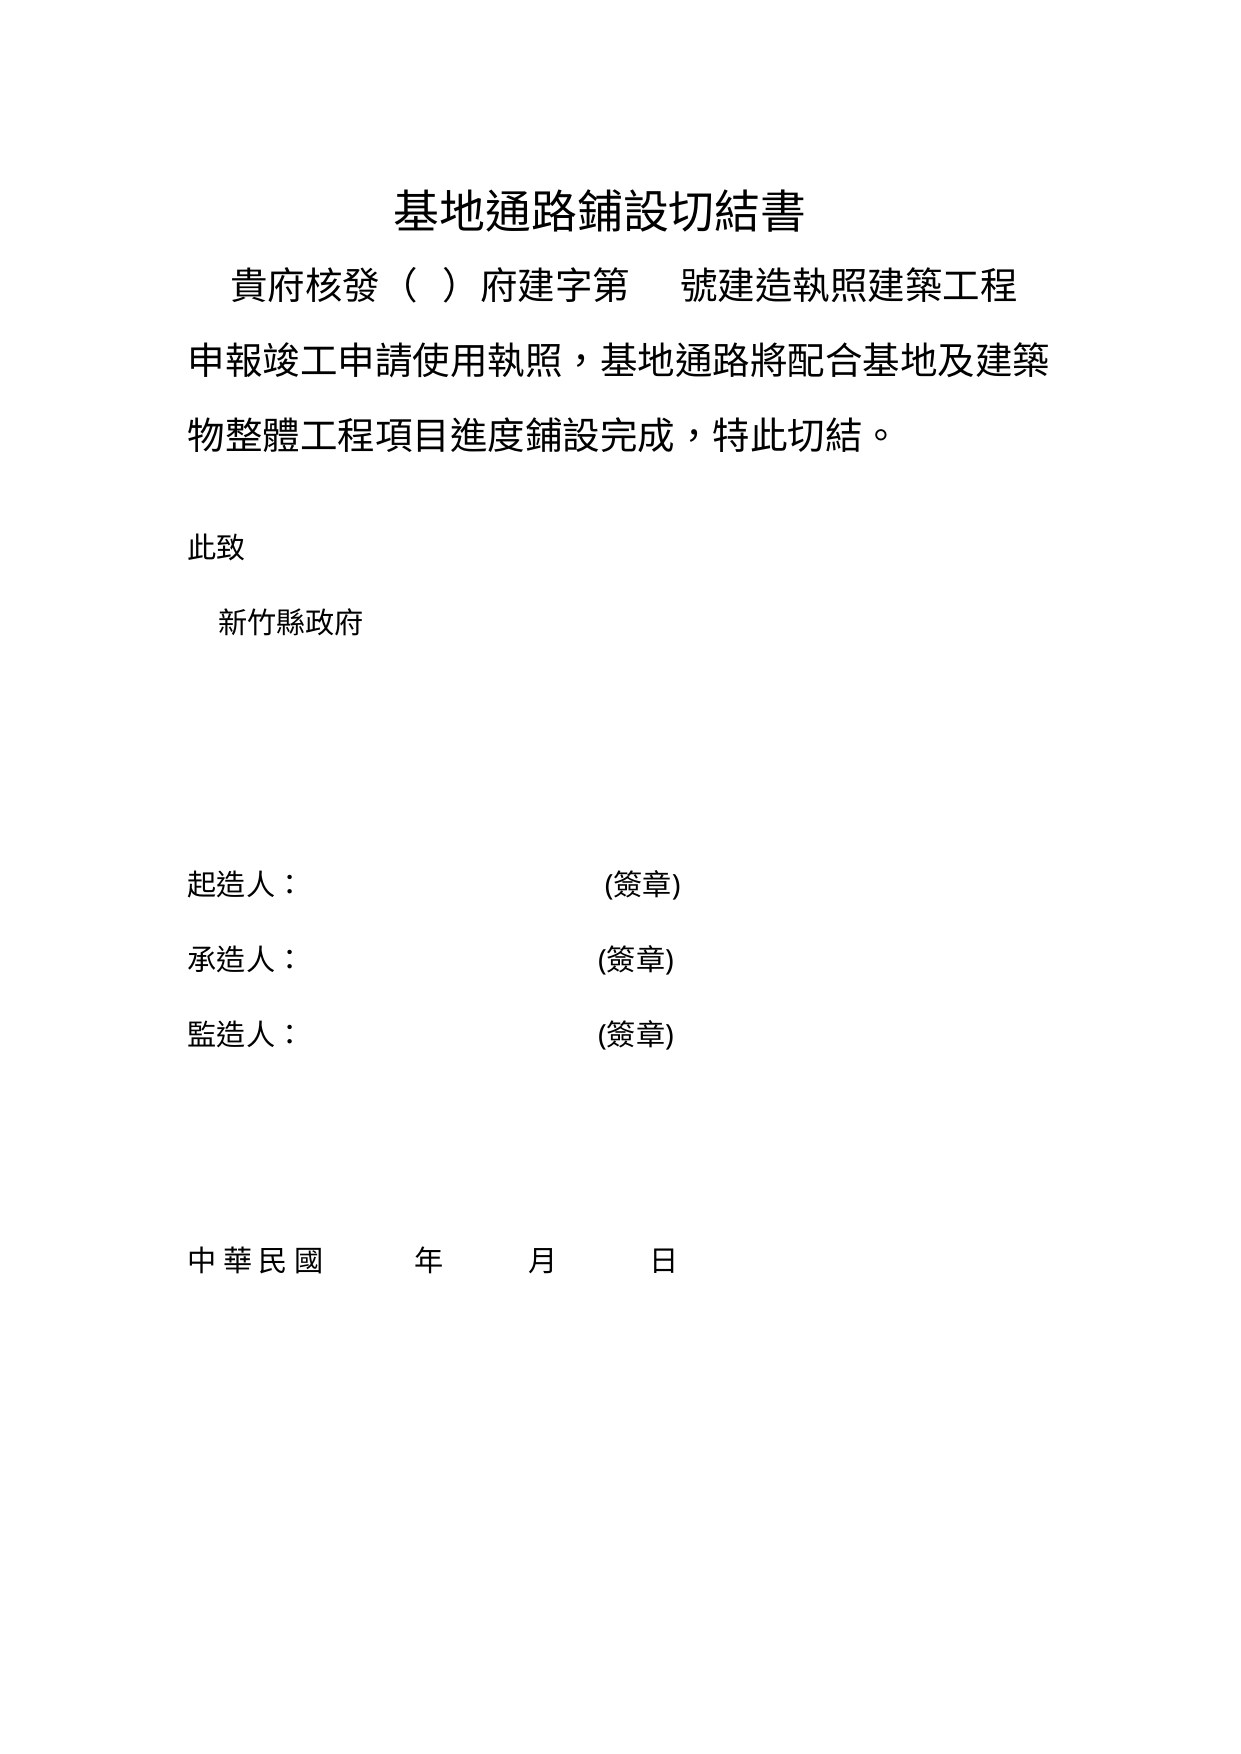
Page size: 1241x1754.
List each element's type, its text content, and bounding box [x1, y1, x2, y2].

text 貴府核發（ ）府建字第 號建造執照建築工程申報竣工申請使用執照，基地通路將配合基地及建築物整體工程項目進度鋪設完成，特此切結。 [187, 239, 1053, 464]
text 中 華 民 國 年 月 日 [187, 1214, 1053, 1289]
text 基地通路鋪設切結書 [187, 164, 1053, 239]
text 承造人： (簽章) [187, 914, 1053, 989]
text 新竹縣政府 [187, 577, 1053, 652]
text 此致 [187, 502, 1053, 577]
text 起造人： (簽章) [187, 839, 1053, 914]
text 監造人： (簽章) [187, 989, 1053, 1064]
